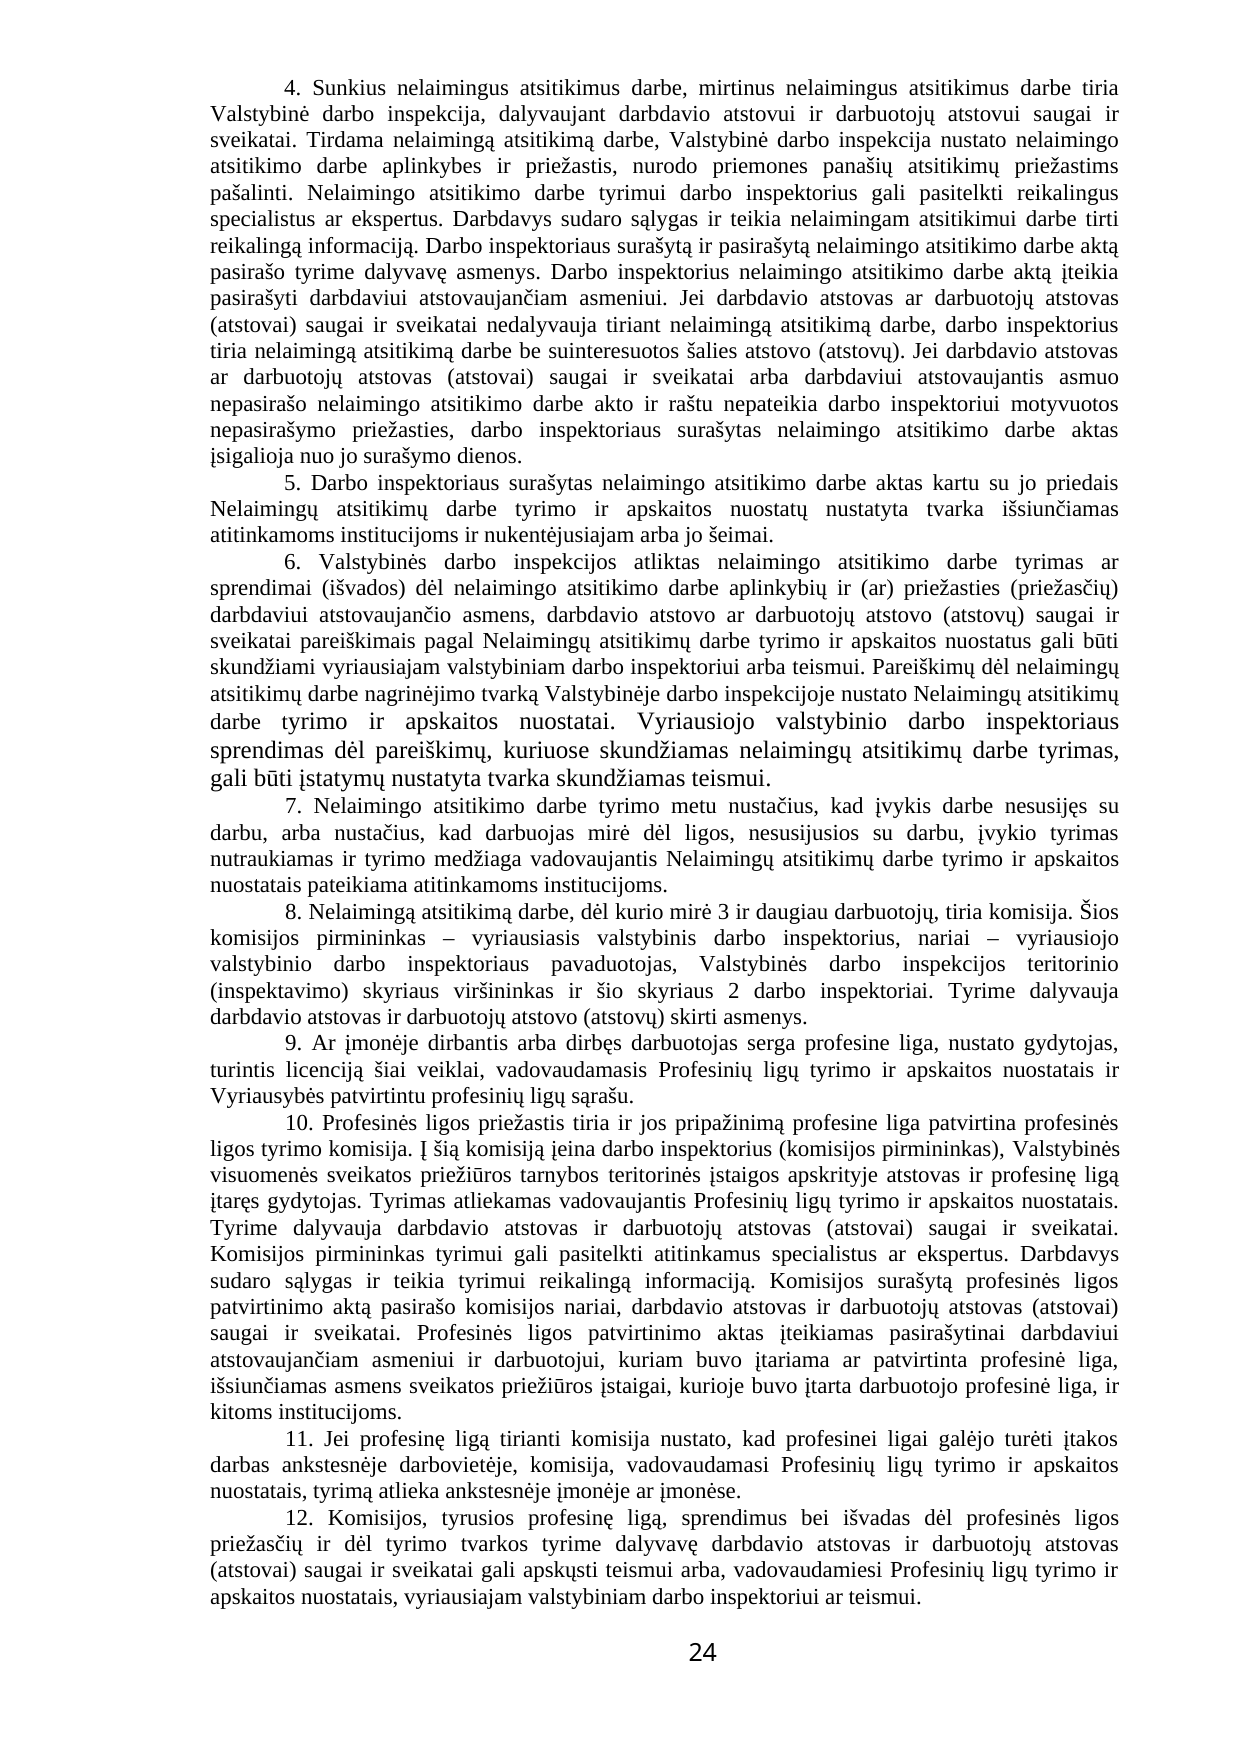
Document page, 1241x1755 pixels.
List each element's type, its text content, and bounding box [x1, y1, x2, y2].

text 9. Ar įmonėje dirbantis arba dirbęs darbuotojas serga profesine liga, nustato gydytojas, turintis licenciją šiai veiklai, vadovaudamasis Profesinių ligų tyrimo ir apskaitos nuostatais ir Vyriausybės patvirtintu profesinių ligų sąrašu. [210, 1029, 1120, 1108]
text 10. Profesinės ligos priežastis tiria ir jos pripažinimą profesine liga patvirtina profesinės ligos tyrimo komisija. Į šią komisiją įeina darbo inspektorius (komisijos pirmininkas), Valstybinės visuomenės sveikatos priežiūros tarnybos teritorinės įstaigos apskrityje atstovas ir profesinę ligą įtaręs gydytojas. Tyrimas atliekamas vadovaujantis Profesinių ligų tyrimo ir apskaitos nuostatais. Tyrime dalyvauja darbdavio atstovas ir darbuotojų atstovas (atstovai) saugai ir sveikatai. Komisijos pirmininkas tyrimui gali pasitelkti atitinkamus specialistus ar ekspertus. Darbdavys sudaro sąlygas ir teikia tyrimui reikalingą informaciją. Komisijos surašytą profesinės ligos patvirtinimo aktą pasirašo komisijos nariai, darbdavio atstovas ir darbuotojų atstovas (atstovai) saugai ir sveikatai. Profesinės ligos patvirtinimo aktas įteikiamas pasirašytinai darbdaviui atstovaujančiam asmeniui ir darbuotojui, kuriam buvo įtariama ar patvirtinta profesinė liga, išsiunčiamas asmens sveikatos priežiūros įstaigai, kurioje buvo įtarta darbuotojo profesinė liga, ir kitoms institucijoms. [210, 1108, 1120, 1425]
text 7. Nelaimingo atsitikimo darbe tyrimo metu nustačius, kad įvykis darbe nesusijęs su darbu, arba nustačius, kad darbuojas mirė dėl ligos, nesusijusios su darbu, įvykio tyrimas nutraukiamas ir tyrimo medžiaga vadovaujantis Nelaimingų atsitikimų darbe tyrimo ir apskaitos nuostatais pateikiama atitinkamoms institucijoms. [210, 792, 1120, 898]
text 12. Komisijos, tyrusios profesinę ligą, sprendimus bei išvadas dėl profesinės ligos priežasčių ir dėl tyrimo tvarkos tyrime dalyvavę darbdavio atstovas ir darbuotojų atstovas (atstovai) saugai ir sveikatai gali apskųsti teismui arba, vadovaudamiesi Profesinių ligų tyrimo ir apskaitos nuostatais, vyriausiajam valstybiniam darbo inspektoriui ar teismui. [210, 1504, 1120, 1609]
text 11. Jei profesinę ligą tirianti komisija nustato, kad profesinei ligai galėjo turėti įtakos darbas ankstesnėje darbovietėje, komisija, vadovaudamasi Profesinių ligų tyrimo ir apskaitos nuostatais, tyrimą atlieka ankstesnėje įmonėje ar įmonėse. [210, 1425, 1120, 1504]
text 5. Darbo inspektoriaus surašytas nelaimingo atsitikimo darbe aktas kartu su jo priedais Nelaimingų atsitikimų darbe tyrimo ir apskaitos nuostatų nustatyta tvarka išsiunčiamas atitinkamoms institucijoms ir nukentėjusiajam arba jo šeimai. [210, 469, 1120, 548]
text 8. Nelaimingą atsitikimą darbe, dėl kurio mirė 3 ir daugiau darbuotojų, tiria komisija. Šios komisijos pirmininkas – vyriausiasis valstybinis darbo inspektorius, nariai – vyriausiojo valstybinio darbo inspektoriaus pavaduotojas, Valstybinės darbo inspekcijos teritorinio (inspektavimo) skyriaus viršininkas ir šio skyriaus 2 darbo inspektoriai. Tyrime dalyvauja darbdavio atstovas ir darbuotojų atstovo (atstovų) skirti asmenys. [210, 898, 1120, 1029]
text 6. Valstybinės darbo inspekcijos atliktas nelaimingo atsitikimo darbe tyrimas ar sprendimai (išvados) dėl nelaimingo atsitikimo darbe aplinkybių ir (ar) priežasties (priežasčių) darbdaviui atstovaujančio asmens, darbdavio atstovo ar darbuotojų atstovo (atstovų) saugai ir sveikatai pareiškimais pagal Nelaimingų atsitikimų darbe tyrimo ir apskaitos nuostatus gali būti skundžiami vyriausiajam valstybiniam darbo inspektoriui arba teismui. Pareiškimų dėl nelaimingų atsitikimų darbe nagrinėjimo tvarką Valstybinėje darbo inspekcijoje nustato Nelaimingų atsitikimų darbe tyrimo ir apskaitos nuostatai. Vyriausiojo valstybinio darbo inspektoriaus sprendimas dėl pareiškimų, kuriuose skundžiamas nelaimingų atsitikimų darbe tyrimas, gali būti įstatymų nustatyta tvarka skundžiamas teismui. [210, 548, 1120, 792]
text 4. Sunkius nelaimingus atsitikimus darbe, mirtinus nelaimingus atsitikimus darbe tiria Valstybinė darbo inspekcija, dalyvaujant darbdavio atstovui ir darbuotojų atstovui saugai ir sveikatai. Tirdama nelaimingą atsitikimą darbe, Valstybinė darbo inspekcija nustato nelaimingo atsitikimo darbe aplinkybes ir priežastis, nurodo priemones panašių atsitikimų priežastims pašalinti. Nelaimingo atsitikimo darbe tyrimui darbo inspektorius gali pasitelkti reikalingus specialistus ar ekspertus. Darbdavys sudaro sąlygas ir teikia nelaimingam atsitikimui darbe tirti reikalingą informaciją. Darbo inspektoriaus surašytą ir pasirašytą nelaimingo atsitikimo darbe aktą pasirašo tyrime dalyvavę asmenys. Darbo inspektorius nelaimingo atsitikimo darbe aktą įteikia pasirašyti darbdaviui atstovaujančiam asmeniui. Jei darbdavio atstovas ar darbuotojų atstovas (atstovai) saugai ir sveikatai nedalyvauja tiriant nelaimingą atsitikimą darbe, darbo inspektorius tiria nelaimingą atsitikimą darbe be suinteresuotos šalies atstovo (atstovų). Jei darbdavio atstovas ar darbuotojų atstovas (atstovai) saugai ir sveikatai arba darbdaviui atstovaujantis asmuo nepasirašo nelaimingo atsitikimo darbe akto ir raštu nepateikia darbo inspektoriui motyvuotos nepasirašymo priežasties, darbo inspektoriaus surašytas nelaimingo atsitikimo darbe aktas įsigalioja nuo jo surašymo dienos. [210, 73, 1120, 469]
